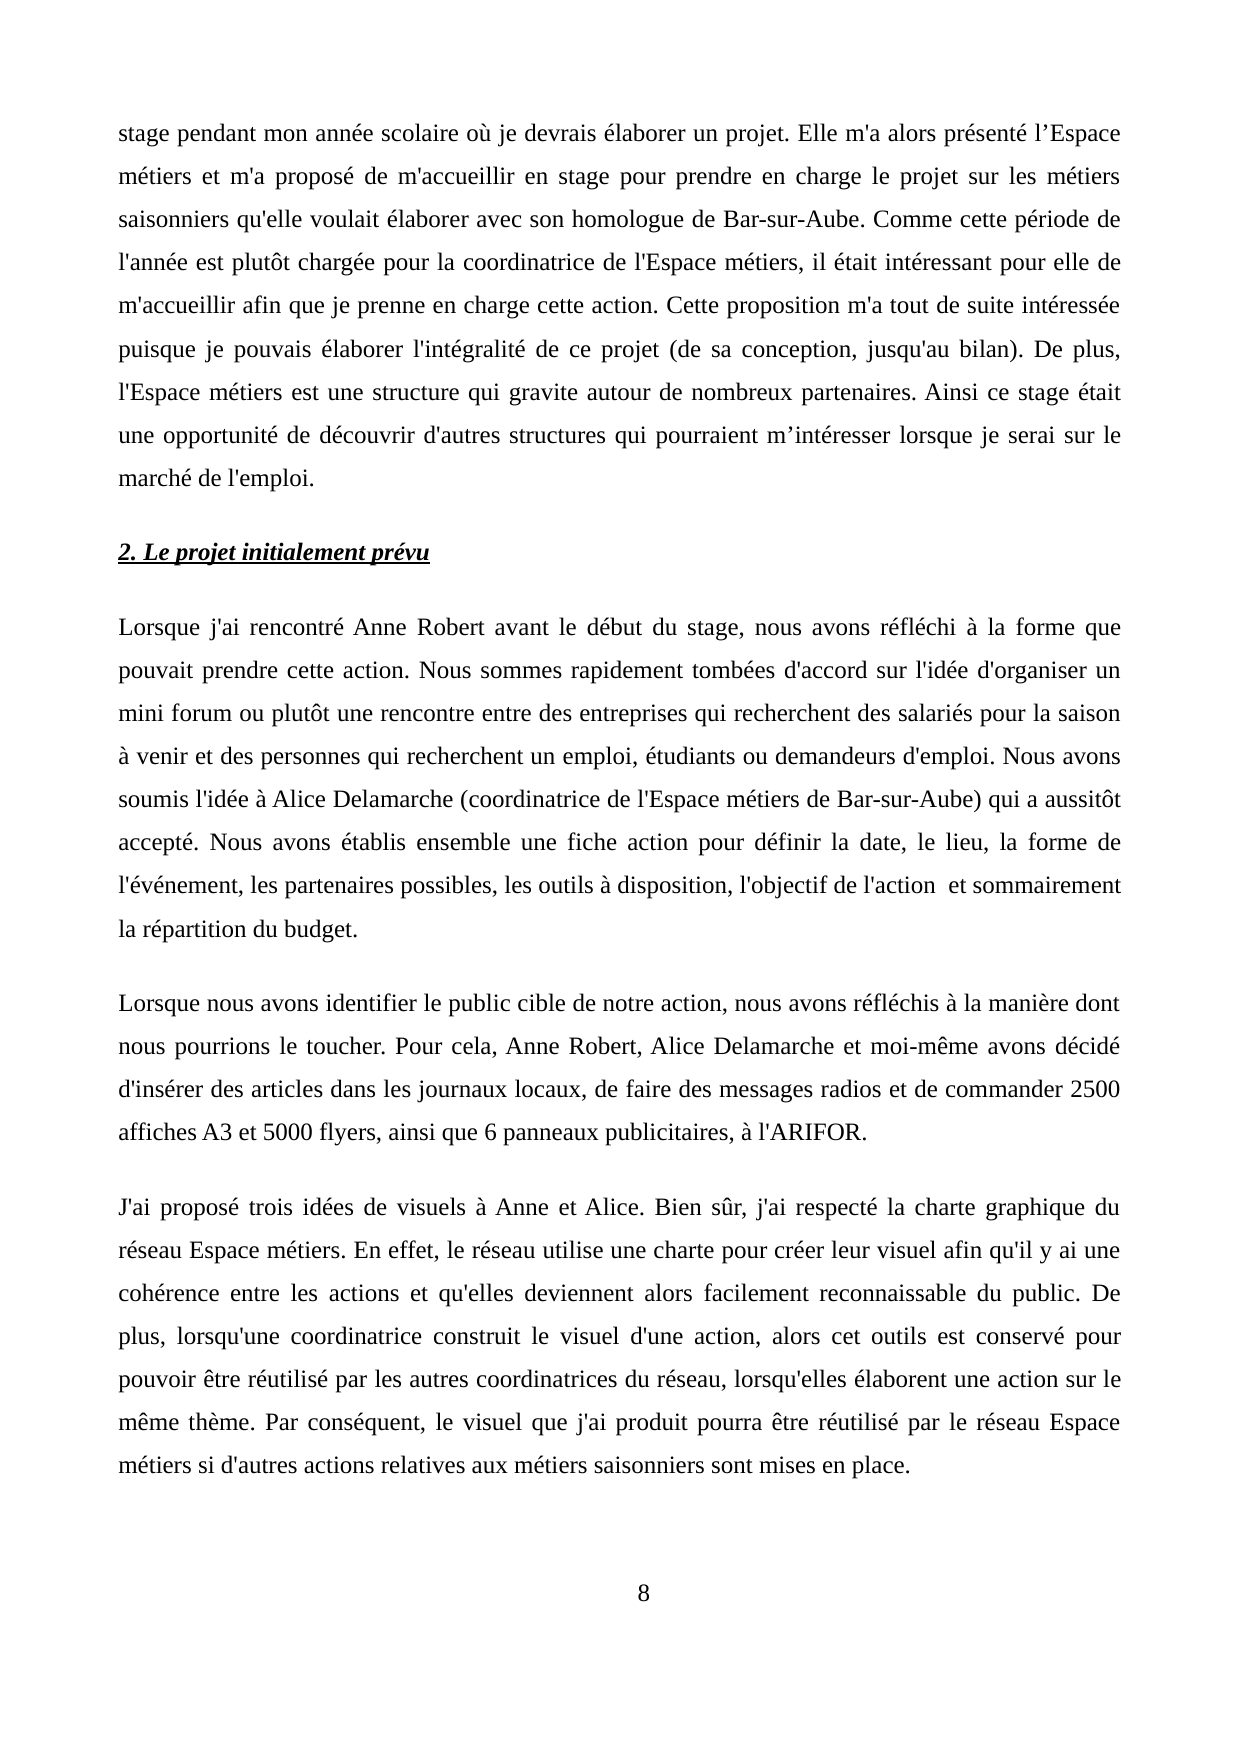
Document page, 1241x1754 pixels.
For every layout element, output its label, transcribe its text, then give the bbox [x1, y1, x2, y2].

list J'ai proposé trois idées de visuels à Anne et Alice. Bien sûr, j'ai respecté la charte graphique du réseau Espace métiers. En effet, le réseau utilise une charte pour créer leur visuel afin qu'il y ai une cohérence entre les actions et qu'elles deviennent alors facilement reconnaissable du public. De plus, lorsqu'une coordinatrice construit le visuel d'une action, alors cet outils est conservé pour pouvoir être réutilisé par les autres coordinatrices du réseau, lorsqu'elles élaborent une action sur le même thème. Par conséquent, le visuel que j'ai produit pourra être réutilisé par le réseau Espace métiers si d'autres actions relatives aux métiers saisonniers sont mises en place. [118, 1192, 1122, 1479]
list stage pendant mon année scolaire où je devrais élaborer un projet. Elle m'a alors présenté l’Espace métiers et m'a proposé de m'accueillir en stage pour prendre en charge le projet sur les métiers saisonniers qu'elle voulait élaborer avec son homologue de Bar-sur-Aube. Comme cette période de l'année est plutôt chargée pour la coordinatrice de l'Espace métiers, il était intéressant pour elle de m'accueillir afin que je prenne en charge cette action. Cette proposition m'a tout de suite intéressée puisque je pouvais élaborer l'intégralité de ce projet (de sa conception, jusqu'au bilan). De plus, l'Espace métiers est une structure qui gravite autour de nombreux partenaires. Ainsi ce stage était une opportunité de découvrir d'autres structures qui pourraient m’intéresser lorsque je serai sur le marché de l'emploi. [118, 118, 1122, 492]
list Lorsque j'ai rencontré Anne Robert avant le début du stage, nous avons réfléchi à la forme que pouvait prendre cette action. Nous sommes rapidement tombées d'accord sur l'idée d'organiser un mini forum ou plutôt une rencontre entre des entreprises qui recherchent des salariés pour la saison à venir et des personnes qui recherchent un emploi, étudiants ou demandeurs d'emploi. Nous avons soumis l'idée à Alice Delamarche (coordinatrice de l'Espace métiers de Bar-sur-Aube) qui a aussitôt accepté. Nous avons établis ensemble une fiche action pour définir la date, le lieu, la forme de l'événement, les partenaires possibles, les outils à disposition, l'objectif de l'action et sommairement la répartition du budget. [118, 612, 1122, 942]
list Lorsque nous avons identifier le public cible de notre action, nous avons réfléchis à la manière dont nous pourrions le toucher. Pour cela, Anne Robert, Alice Delamarche et moi-même avons décidé d'insérer des articles dans les journaux locaux, de faire des messages radios et de commander 2500 affiches A3 et 5000 flyers, ainsi que 6 panneaux publicitaires, à l'ARIFOR. [118, 988, 1122, 1146]
list 2. Le projet initialement prévu [118, 537, 1122, 566]
